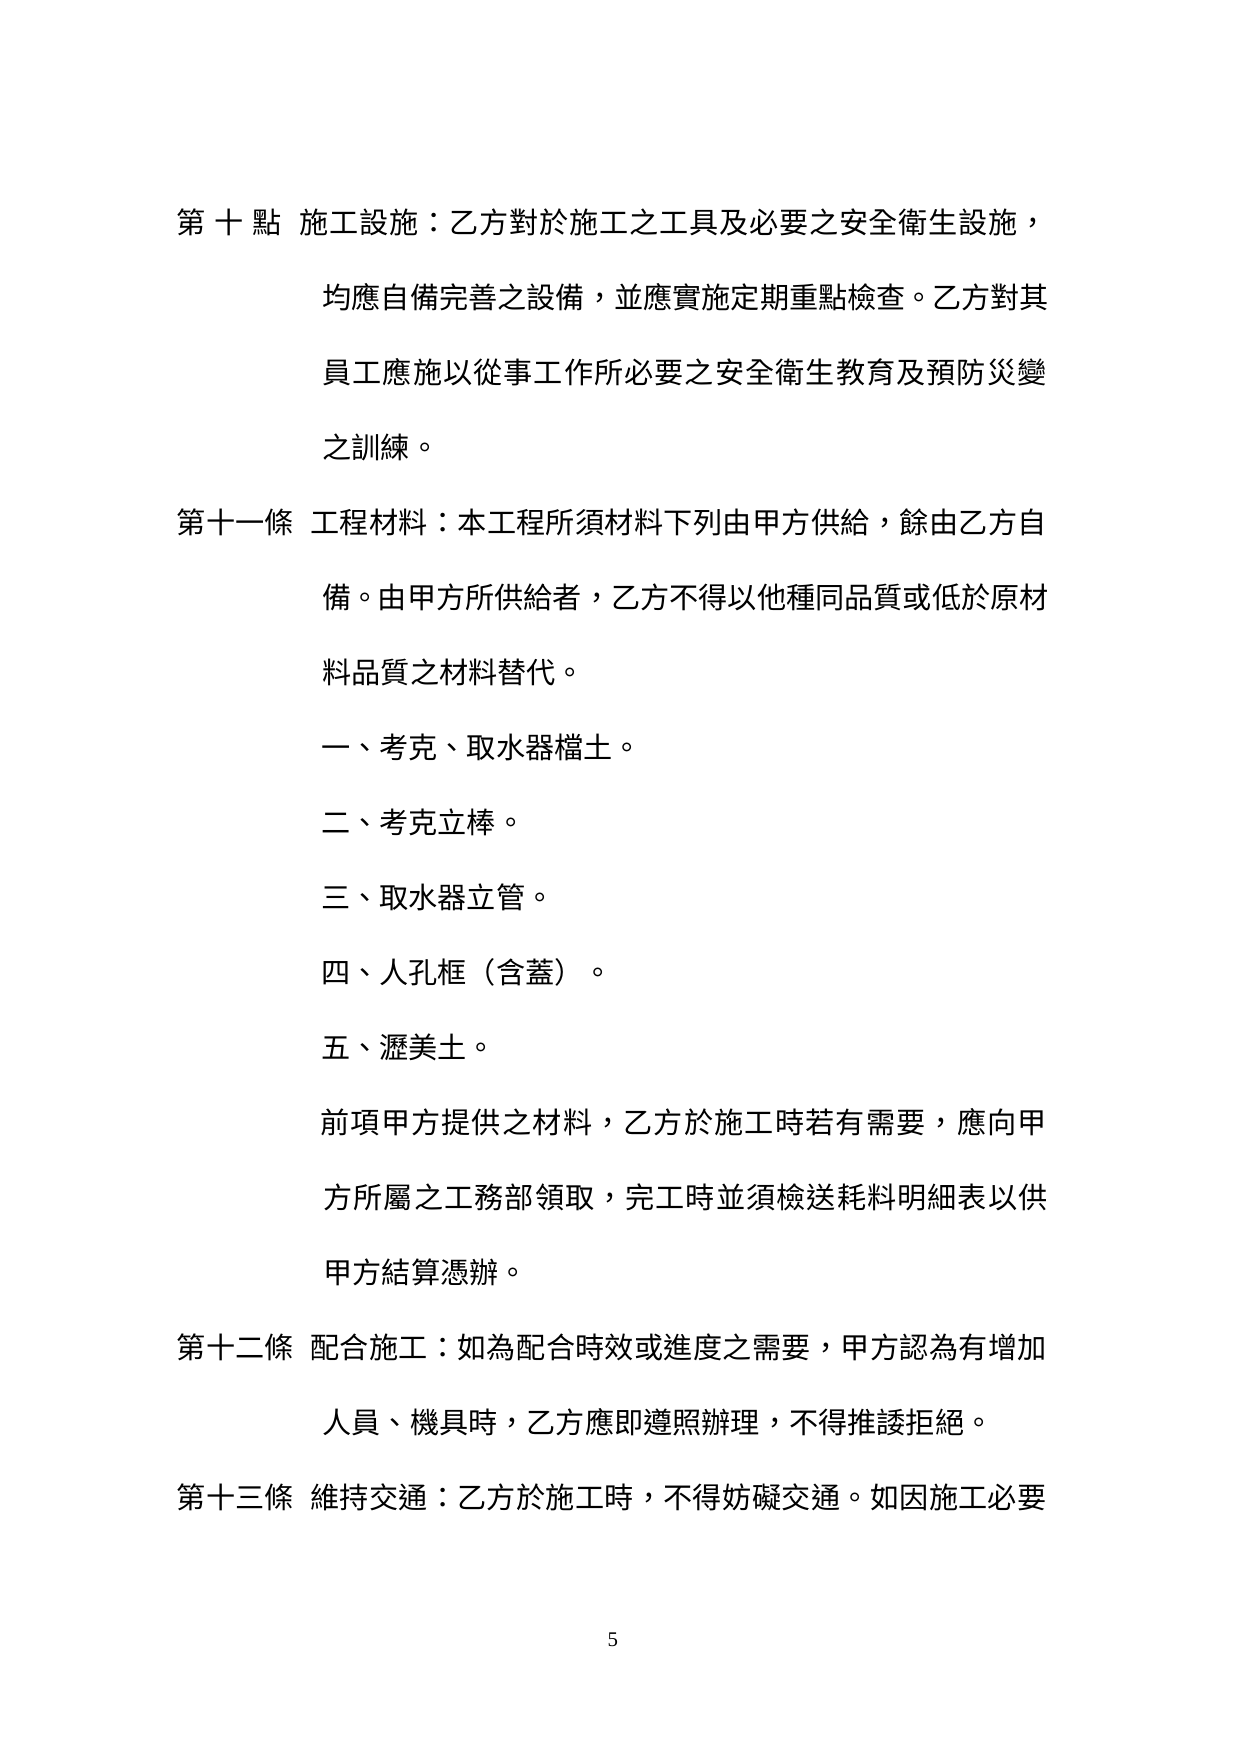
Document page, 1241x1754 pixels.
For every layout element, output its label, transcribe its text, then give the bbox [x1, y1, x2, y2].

text 四、人孔框（含蓋）。 [321, 933, 1048, 1008]
text 第 十 點 施工設施：乙方對於施工之工具及必要之安全衛生設施，均應自備完善之設備，並應實施定期重點檢查。乙方對其員工應施以從事工作所必要之安全衛生教育及預防災變之訓練。 [176, 183, 1048, 483]
text 第十一條 工程材料：本工程所須材料下列由甲方供給，餘由乙方自備。由甲方所供給者，乙方不得以他種同品質或低於原材料品質之材料替代。 [176, 483, 1048, 708]
text 第十三條 維持交通：乙方於施工時，不得妨礙交通。如因施工必要 [176, 1458, 1048, 1533]
text 第十二條 配合施工：如為配合時效或進度之需要，甲方認為有增加人員、機具時，乙方應即遵照辦理，不得推諉拒絕。 [176, 1308, 1048, 1458]
text 三、取水器立管。 [321, 858, 1048, 933]
text 前項甲方提供之材料，乙方於施工時若有需要，應向甲方所屬之工務部領取，完工時並須檢送耗料明細表以供甲方結算憑辦。 [320, 1083, 1048, 1308]
text 二、考克立棒。 [321, 783, 1048, 858]
text 五、瀝美土。 [321, 1008, 1048, 1083]
text 一、考克、取水器檔土。 [321, 708, 1048, 783]
